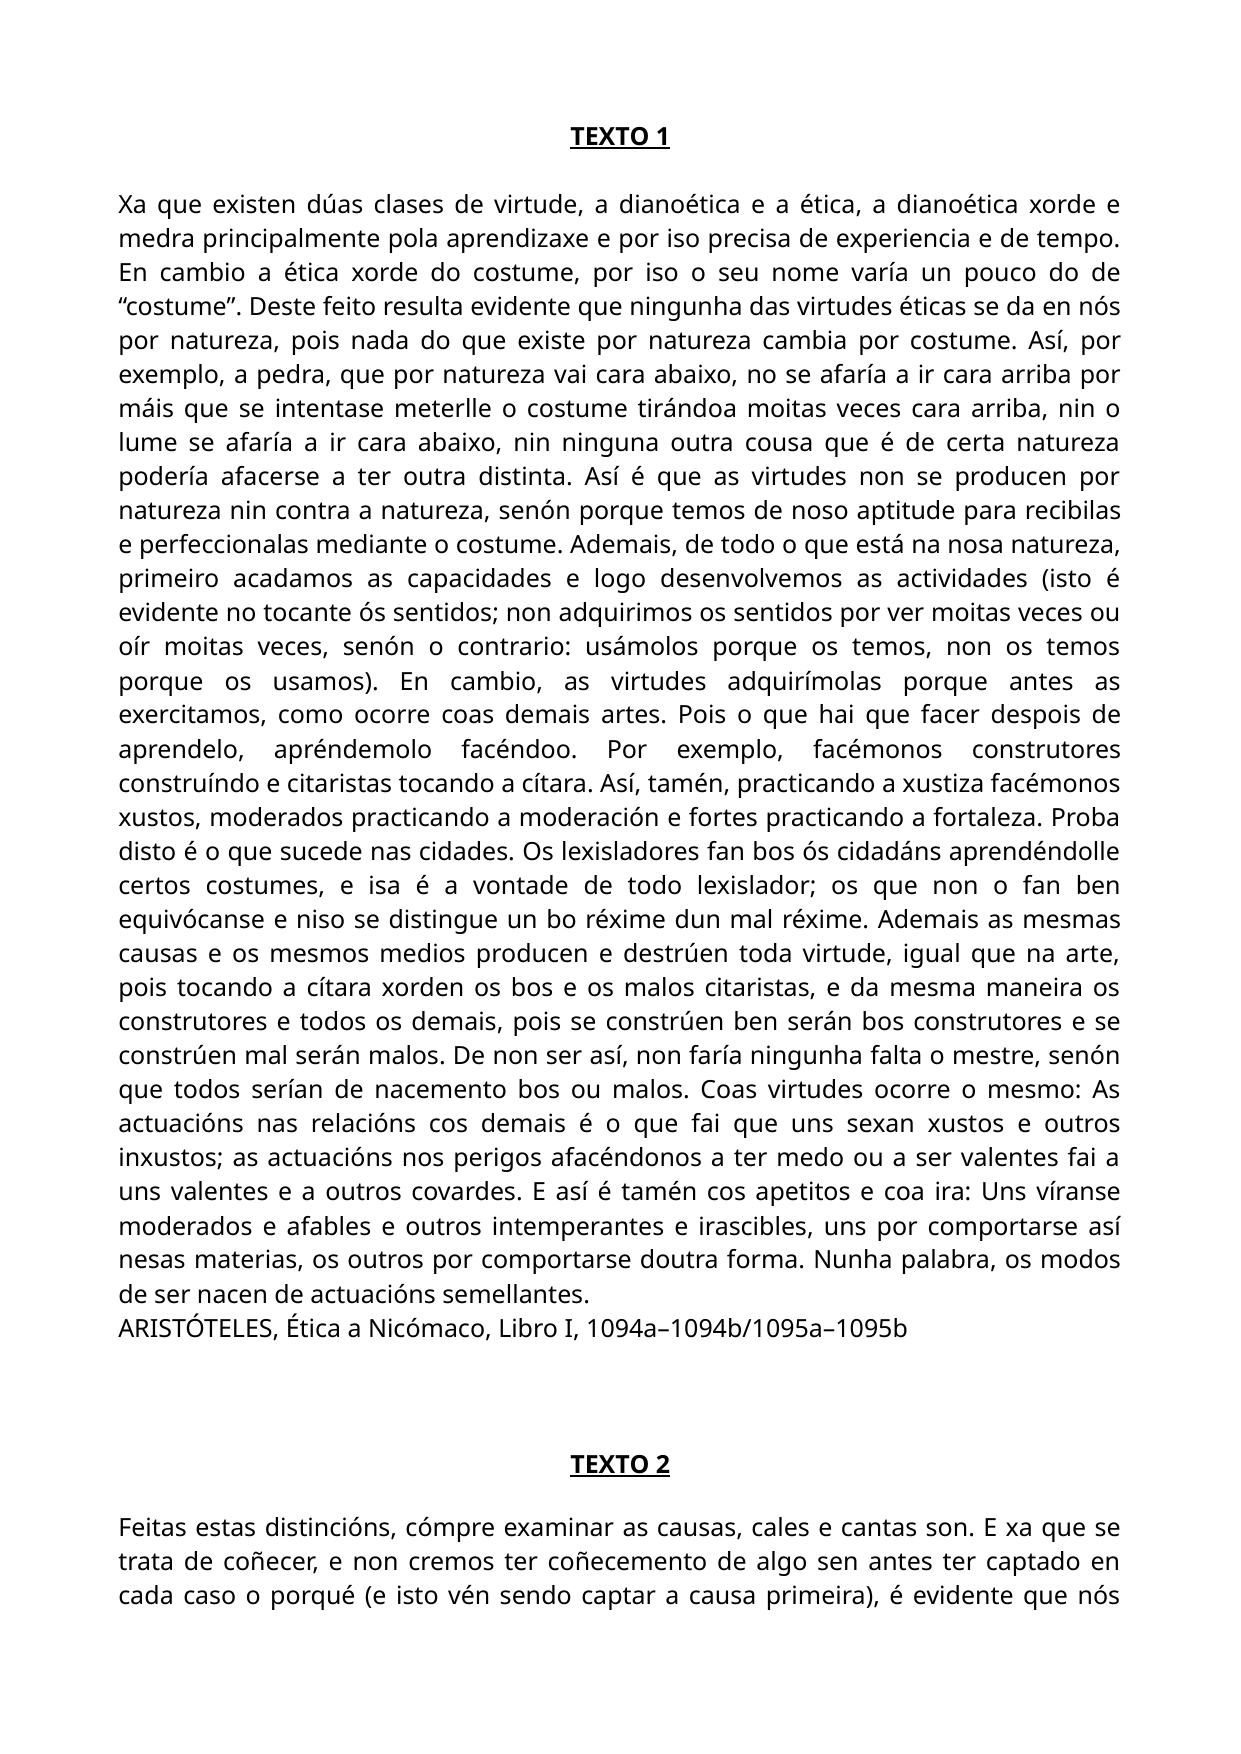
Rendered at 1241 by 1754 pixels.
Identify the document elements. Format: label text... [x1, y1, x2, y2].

text TEXTO 1 [118, 118, 1122, 152]
text Feitas estas distincións, cómpre examinar as causas, cales e cantas son. E xa que se trata de coñecer, e non cremos ter coñecemento de algo sen antes ter captado en cada caso o porqué (e isto vén sendo captar a causa primeira), é evidente que nós [118, 1509, 1122, 1612]
text Xa que existen dúas clases de virtude, a dianoética e a ética, a dianoética xorde e medra principalmente pola aprendizaxe e por iso precisa de experiencia e de tempo. En cambio a ética xorde do costume, por iso o seu nome varía un pouco do de “costume”. Deste feito resulta evidente que ningunha das virtudes éticas se da en nós por natureza, pois nada do que existe por natureza cambia por costume. Así, por exemplo, a pedra, que por natureza vai cara abaixo, no se afaría a ir cara arriba por máis que se intentase meterlle o costume tirándoa moitas veces cara arriba, nin o lume se afaría a ir cara abaixo, nin ninguna outra cousa que é de certa natureza podería afacerse a ter outra distinta. Así é que as virtudes non se producen por natureza nin contra a natureza, senón porque temos de noso aptitude para recibilas e perfeccionalas mediante o costume. Ademais, de todo o que está na nosa natureza, primeiro acadamos as capacidades e logo desenvolvemos as actividades (isto é evidente no tocante ós sentidos; non adquirimos os sentidos por ver moitas veces ou oír moitas veces, senón o contrario: usámolos porque os temos, non os temos porque os usamos). En cambio, as virtudes adquirímolas porque antes as exercitamos, como ocorre coas demais artes. Pois o que hai que facer despois de aprendelo, apréndemolo facéndoo. Por exemplo, facémonos construtores construíndo e citaristas tocando a cítara. Así, tamén, practicando a xustiza facémonos xustos, moderados practicando a moderación e fortes practicando a fortaleza. Proba disto é o que sucede nas cidades. Os lexisladores fan bos ós cidadáns aprendéndolle certos costumes, e isa é a vontade de todo lexislador; os que non o fan ben equivócanse e niso se distingue un bo réxime dun mal réxime. Ademais as mesmas causas e os mesmos medios producen e destrúen toda virtude, igual que na arte, pois tocando a cítara xorden os bos e os malos citaristas, e da mesma maneira os construtores e todos os demais, pois se constrúen ben serán bos construtores e se constrúen mal serán malos. De non ser así, non faría ningunha falta o mestre, senón que todos serían de nacemento bos ou malos. Coas virtudes ocorre o mesmo: As actuacións nas relacións cos demais é o que fai que uns sexan xustos e outros inxustos; as actuacións nos perigos afacéndonos a ter medo ou a ser valentes fai a uns valentes e a outros covardes. E así é tamén cos apetitos e coa ira: Uns víranse moderados e afables e outros intemperantes e irascibles, uns por comportarse así nesas materias, os outros por comportarse doutra forma. Nunha palabra, os modos de ser nacen de actuacións semellantes. [118, 186, 1122, 1310]
text ARISTÓTELES, Ética a Nicómaco, Libro I, 1094a–1094b/1095a–1095b [118, 1310, 1122, 1344]
text TEXTO 2 [118, 1447, 1122, 1481]
